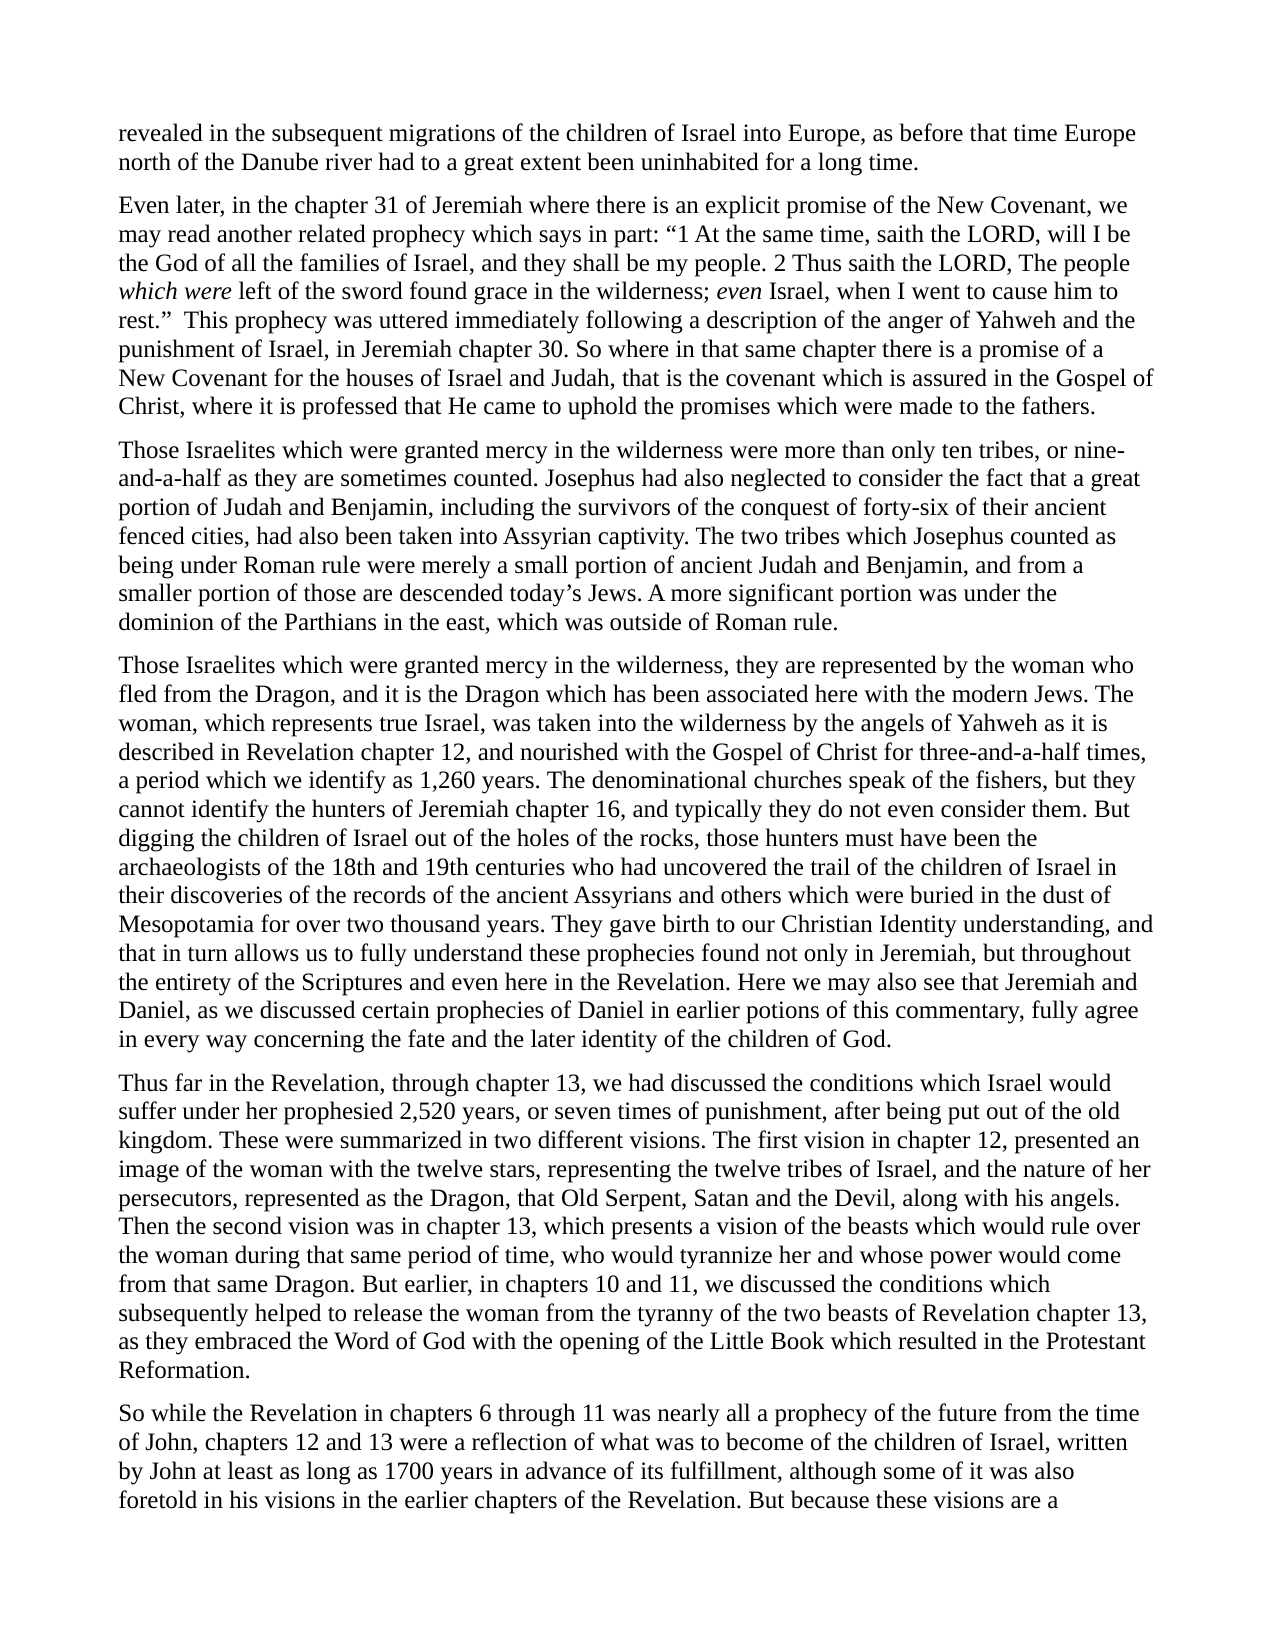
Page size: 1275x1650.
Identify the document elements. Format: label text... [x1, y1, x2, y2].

text Those Israelites which were granted mercy in the wilderness, they are represented by the woman who fled from the Dragon, and it is the Dragon which has been associated here with the modern Jews. The woman, which represents true Israel, was taken into the wilderness by the angels of Yahweh as it is described in Revelation chapter 12, and nourished with the Gospel of Christ for three-and-a-half times, a period which we identify as 1,260 years. The denominational churches speak of the fishers, but they cannot identify the hunters of Jeremiah chapter 16, and typically they do not even consider them. But digging the children of Israel out of the holes of the rocks, those hunters must have been the archaeologists of the 18th and 19th centuries who had uncovered the trail of the children of Israel in their discoveries of the records of the ancient Assyrians and others which were buried in the dust of Mesopotamia for over two thousand years. They gave birth to our Christian Identity understanding, and that in turn allows us to fully understand these prophecies found not only in Jeremiah, but throughout the entirety of the Scriptures and even here in the Revelation. Here we may also see that Jeremiah and Daniel, as we discussed certain prophecies of Daniel in earlier potions of this commentary, fully agree in every way concerning the fate and the later identity of the children of God. [118, 651, 1157, 1053]
text Thus far in the Revelation, through chapter 13, we had discussed the conditions which Israel would suffer under her prophesied 2,520 years, or seven times of punishment, after being put out of the old kingdom. These were summarized in two different visions. The first vision in chapter 12, presented an image of the woman with the twelve stars, representing the twelve tribes of Israel, and the nature of her persecutors, represented as the Dragon, that Old Serpent, Satan and the Devil, along with his angels. Then the second vision was in chapter 13, which presents a vision of the beasts which would rule over the woman during that same period of time, who would tyrannize her and whose power would come from that same Dragon. But earlier, in chapters 10 and 11, we discussed the conditions which subsequently helped to release the woman from the tyranny of the two beasts of Revelation chapter 13, as they embraced the Word of God with the opening of the Little Book which resulted in the Protestant Reformation. [118, 1068, 1157, 1384]
text So while the Revelation in chapters 6 through 11 was nearly all a prophecy of the future from the time of John, chapters 12 and 13 were a reflection of what was to become of the children of Israel, written by John at least as long as 1700 years in advance of its fulfillment, although some of it was also foretold in his visions in the earlier chapters of the Revelation. But because these visions are a [118, 1398, 1157, 1513]
text revealed in the subsequent migrations of the children of Israel into Europe, as before that time Europe north of the Danube river had to a great extent been uninhabited for a long time. [118, 118, 1157, 176]
text Those Israelites which were granted mercy in the wilderness were more than only ten tribes, or nine-and-a-half as they are sometimes counted. Josephus had also neglected to consider the fact that a great portion of Judah and Benjamin, including the survivors of the conquest of forty-six of their ancient fenced cities, had also been taken into Assyrian captivity. The two tribes which Josephus counted as being under Roman rule were merely a small portion of ancient Judah and Benjamin, and from a smaller portion of those are descended today’s Jews. A more significant portion was under the dominion of the Parthians in the east, which was outside of Roman rule. [118, 435, 1157, 636]
text Even later, in the chapter 31 of Jeremiah where there is an explicit promise of the New Covenant, we may read another related prophecy which says in part: “1 At the same time, saith the LORD, will I be the God of all the families of Israel, and they shall be my people. 2 Thus saith the LORD, The people which were left of the sword found grace in the wilderness; even Israel, when I went to cause him to rest.” This prophecy was uttered immediately following a description of the anger of Yahweh and the punishment of Israel, in Jeremiah chapter 30. So where in that same chapter there is a promise of a New Covenant for the houses of Israel and Judah, that is the covenant which is assured in the Gospel of Christ, where it is professed that He came to uphold the promises which were made to the fathers. [118, 190, 1157, 420]
